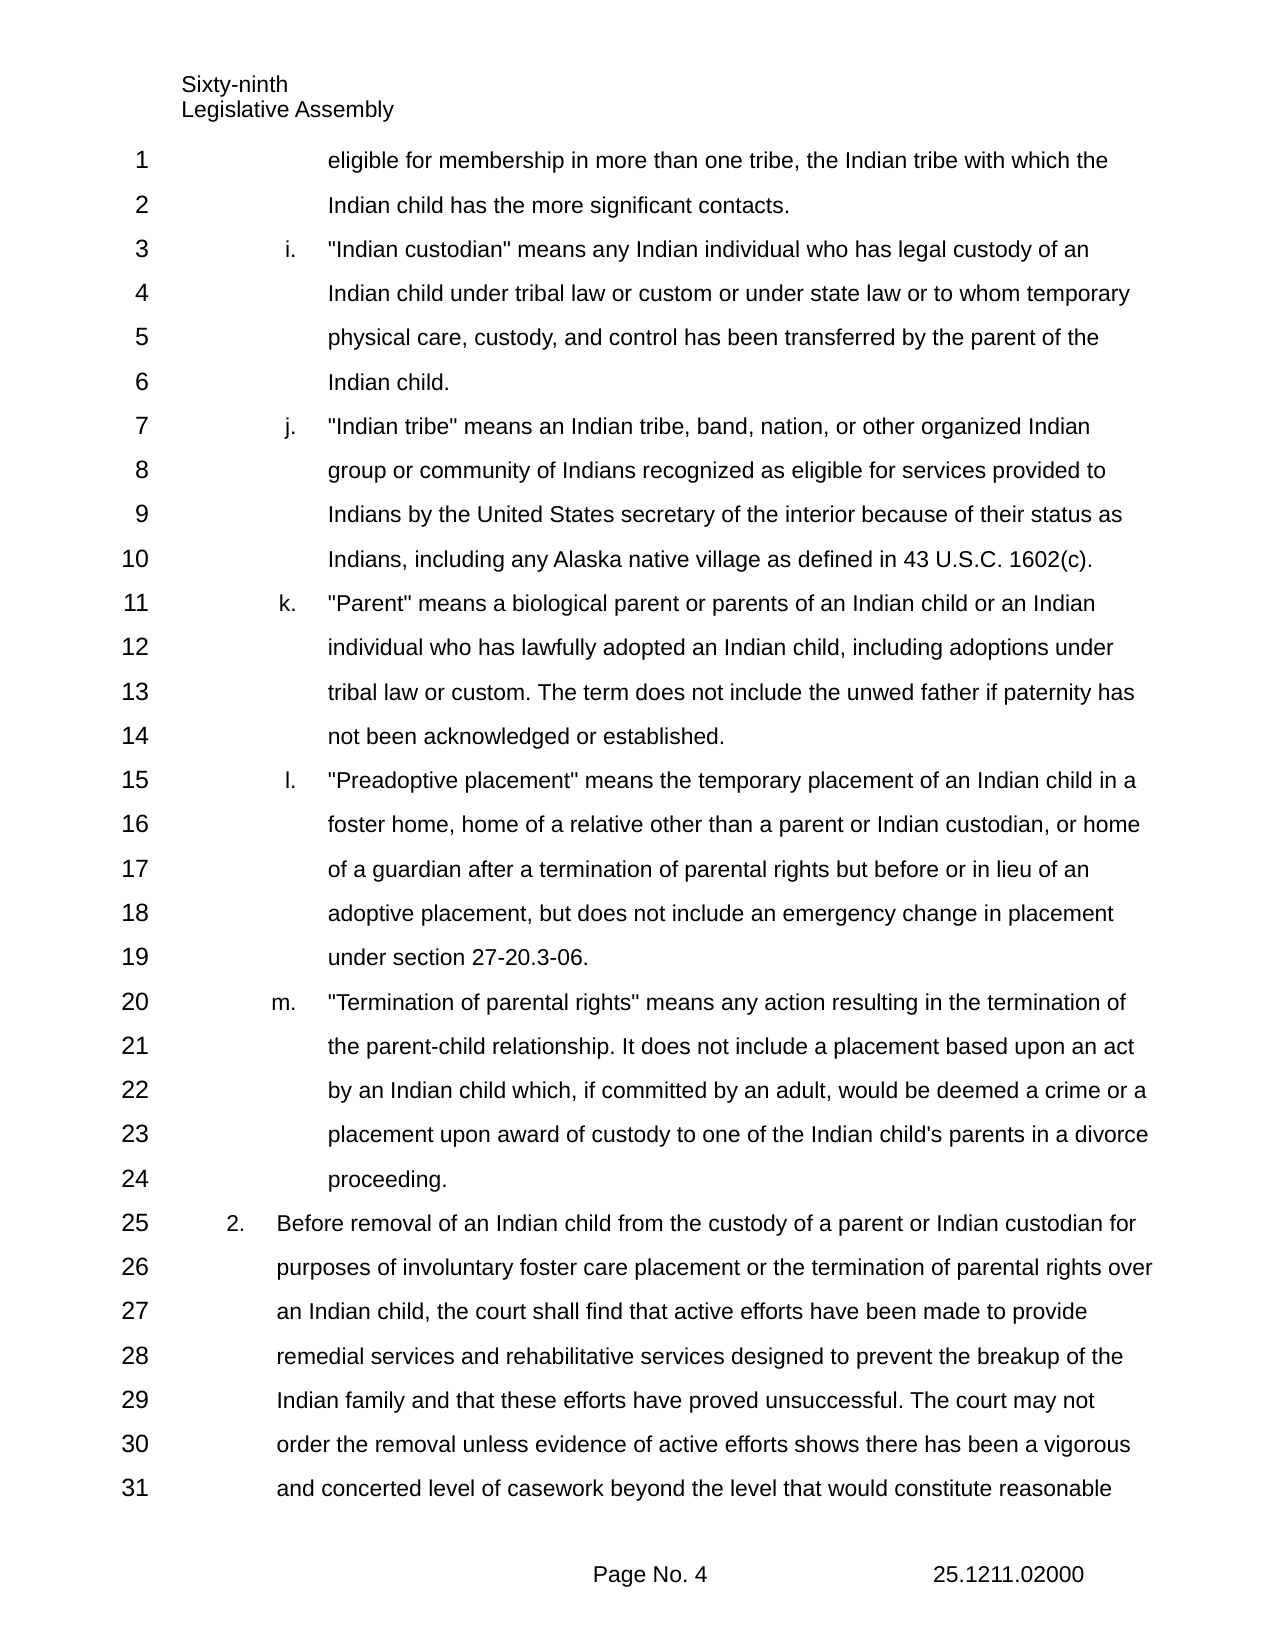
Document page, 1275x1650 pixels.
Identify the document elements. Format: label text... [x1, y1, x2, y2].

text m. "Termination of parental rights" means any action resulting in the termination of the parent-child relationship. It does not include a placement based upon an act by an Indian child which, if committed by an adult, would be deemed a crime or a placement upon award of custody to one of the Indian child's parents in a divorce proceeding. [181, 974, 1154, 1196]
text k. "Parent" means a biological parent or parents of an Indian child or an Indian individual who has lawfully adopted an Indian child, including adoptions under tribal law or custom. The term does not include the unwed father if paternity has not been acknowledged or established. [181, 576, 1154, 753]
text l. "Preadoptive placement" means the temporary placement of an Indian child in a foster home, home of a relative other than a parent or Indian custodian, or home of a guardian after a termination of parental rights but before or in lieu of an adoptive placement, but does not include an emergency change in placement under section 27‑20.3‑06. [181, 753, 1154, 974]
text 2. Before removal of an Indian child from the custody of a parent or Indian custodian for purposes of involuntary foster care placement or the termination of parental rights over an Indian child, the court shall find that active efforts have been made to provide remedial services and rehabilitative services designed to prevent the breakup of the Indian family and that these efforts have proved unsuccessful. The court may not order the removal unless evidence of active efforts shows there has been a vigorous and concerted level of casework beyond the level that would constitute reasonable [181, 1196, 1154, 1506]
text j. "Indian tribe" means an Indian tribe, band, nation, or other organized Indian group or community of Indians recognized as eligible for services provided to Indians by the United States secretary of the interior because of their status as Indians, including any Alaska native village as defined in 43 U.S.C. 1602(c). [181, 399, 1154, 576]
text i. "Indian custodian" means any Indian individual who has legal custody of an Indian child under tribal law or custom or under state law or to whom temporary physical care, custody, and control has been transferred by the parent of the Indian child. [181, 222, 1154, 399]
text eligible for membership in more than one tribe, the Indian tribe with which the Indian child has the more significant contacts. [181, 133, 1154, 222]
